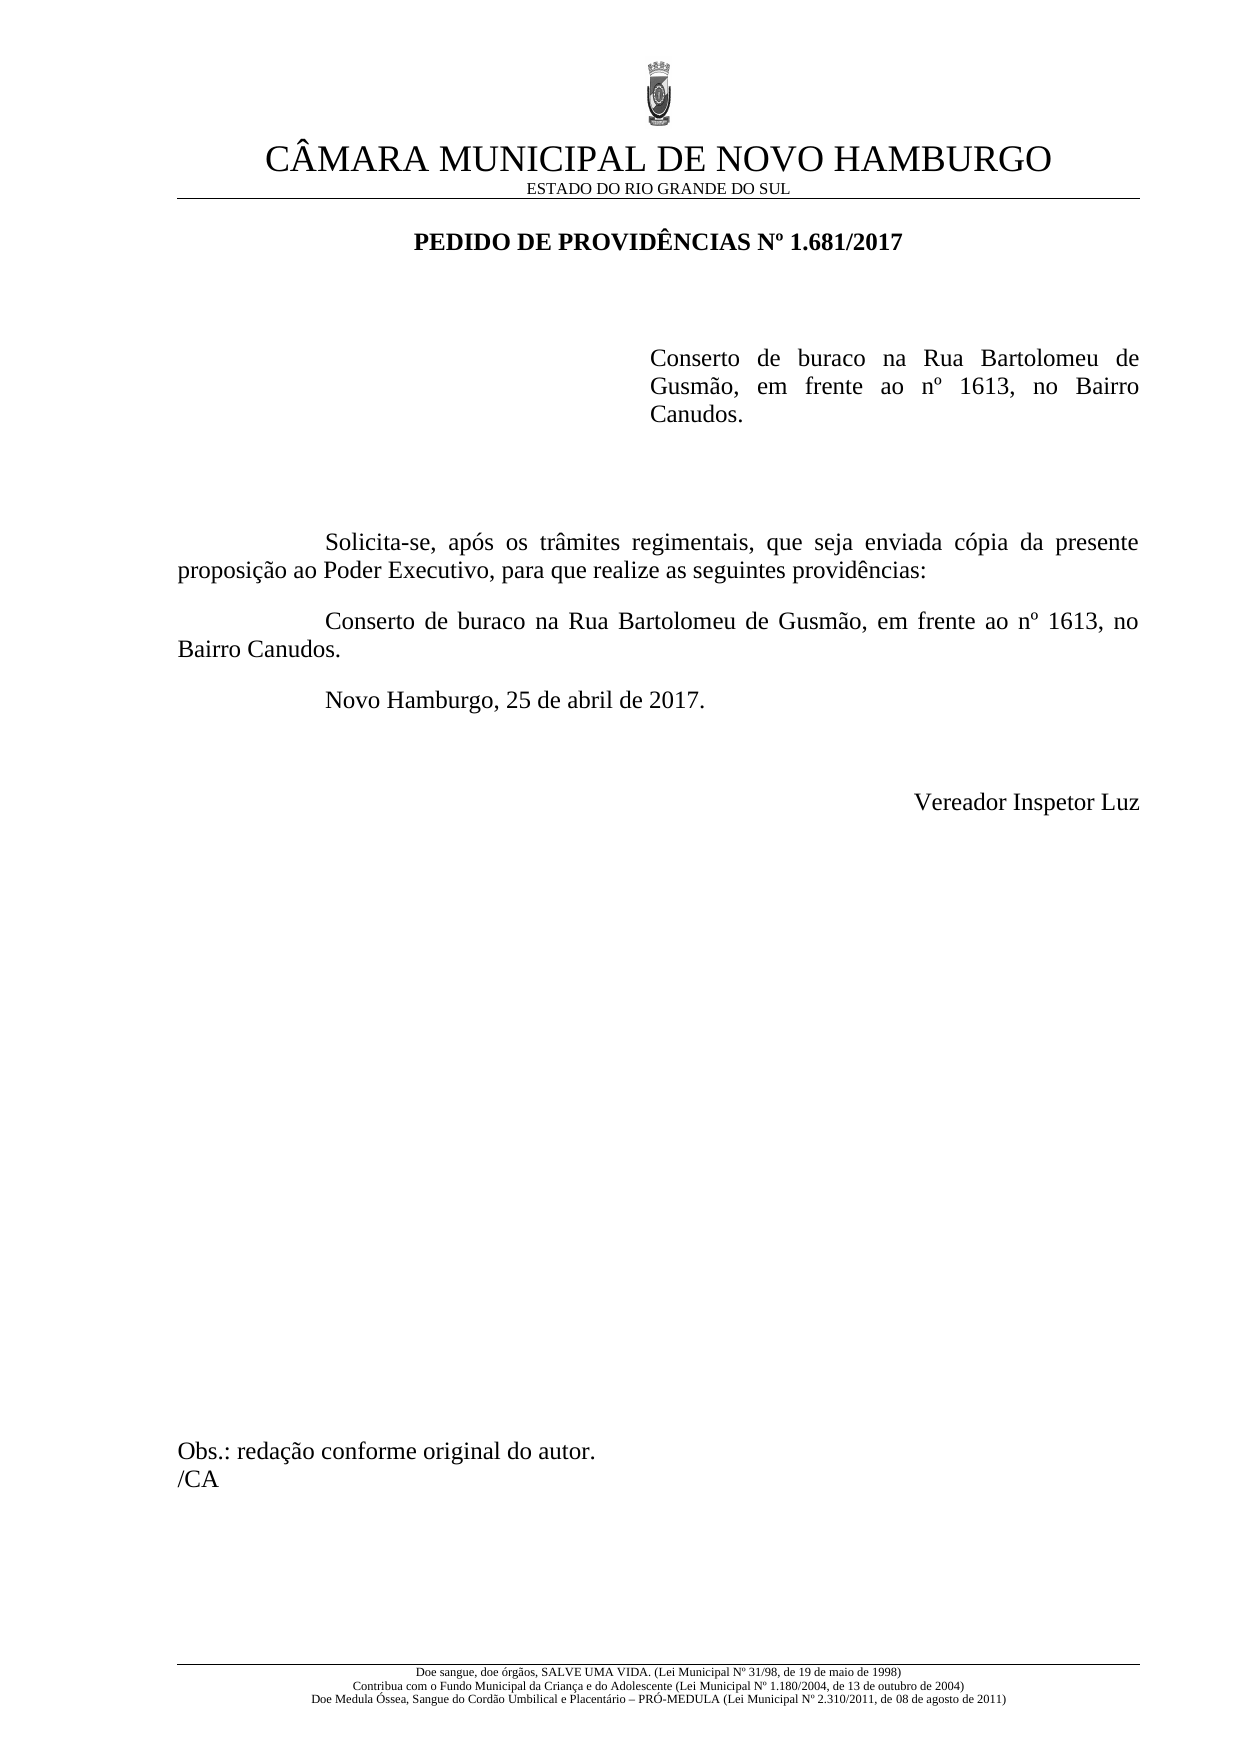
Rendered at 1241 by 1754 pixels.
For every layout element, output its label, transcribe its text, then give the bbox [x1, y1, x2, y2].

text Conserto de buraco na Rua Bartolomeu de Gusmão, em frente ao nº 1613, no Bairro Canudos. [177, 607, 1140, 662]
text Vereador Inspetor Luz [177, 788, 1140, 816]
text /CA [177, 1465, 1140, 1493]
text Solicita-se, após os trâmites regimentais, que seja enviada cópia da presente proposição ao Poder Executivo, para que realize as seguintes providências: [177, 528, 1140, 583]
text Novo Hamburgo, 25 de abril de 2017. [177, 686, 1140, 714]
text PEDIDO DE PROVIDÊNCIAS Nº 1.681/2017 [177, 228, 1140, 256]
text Conserto de buraco na Rua Bartolomeu de Gusmão, em frente ao nº 1613, no Bairro Canudos. [650, 344, 1140, 428]
text Obs.: redação conforme original do autor. [177, 1437, 1140, 1465]
